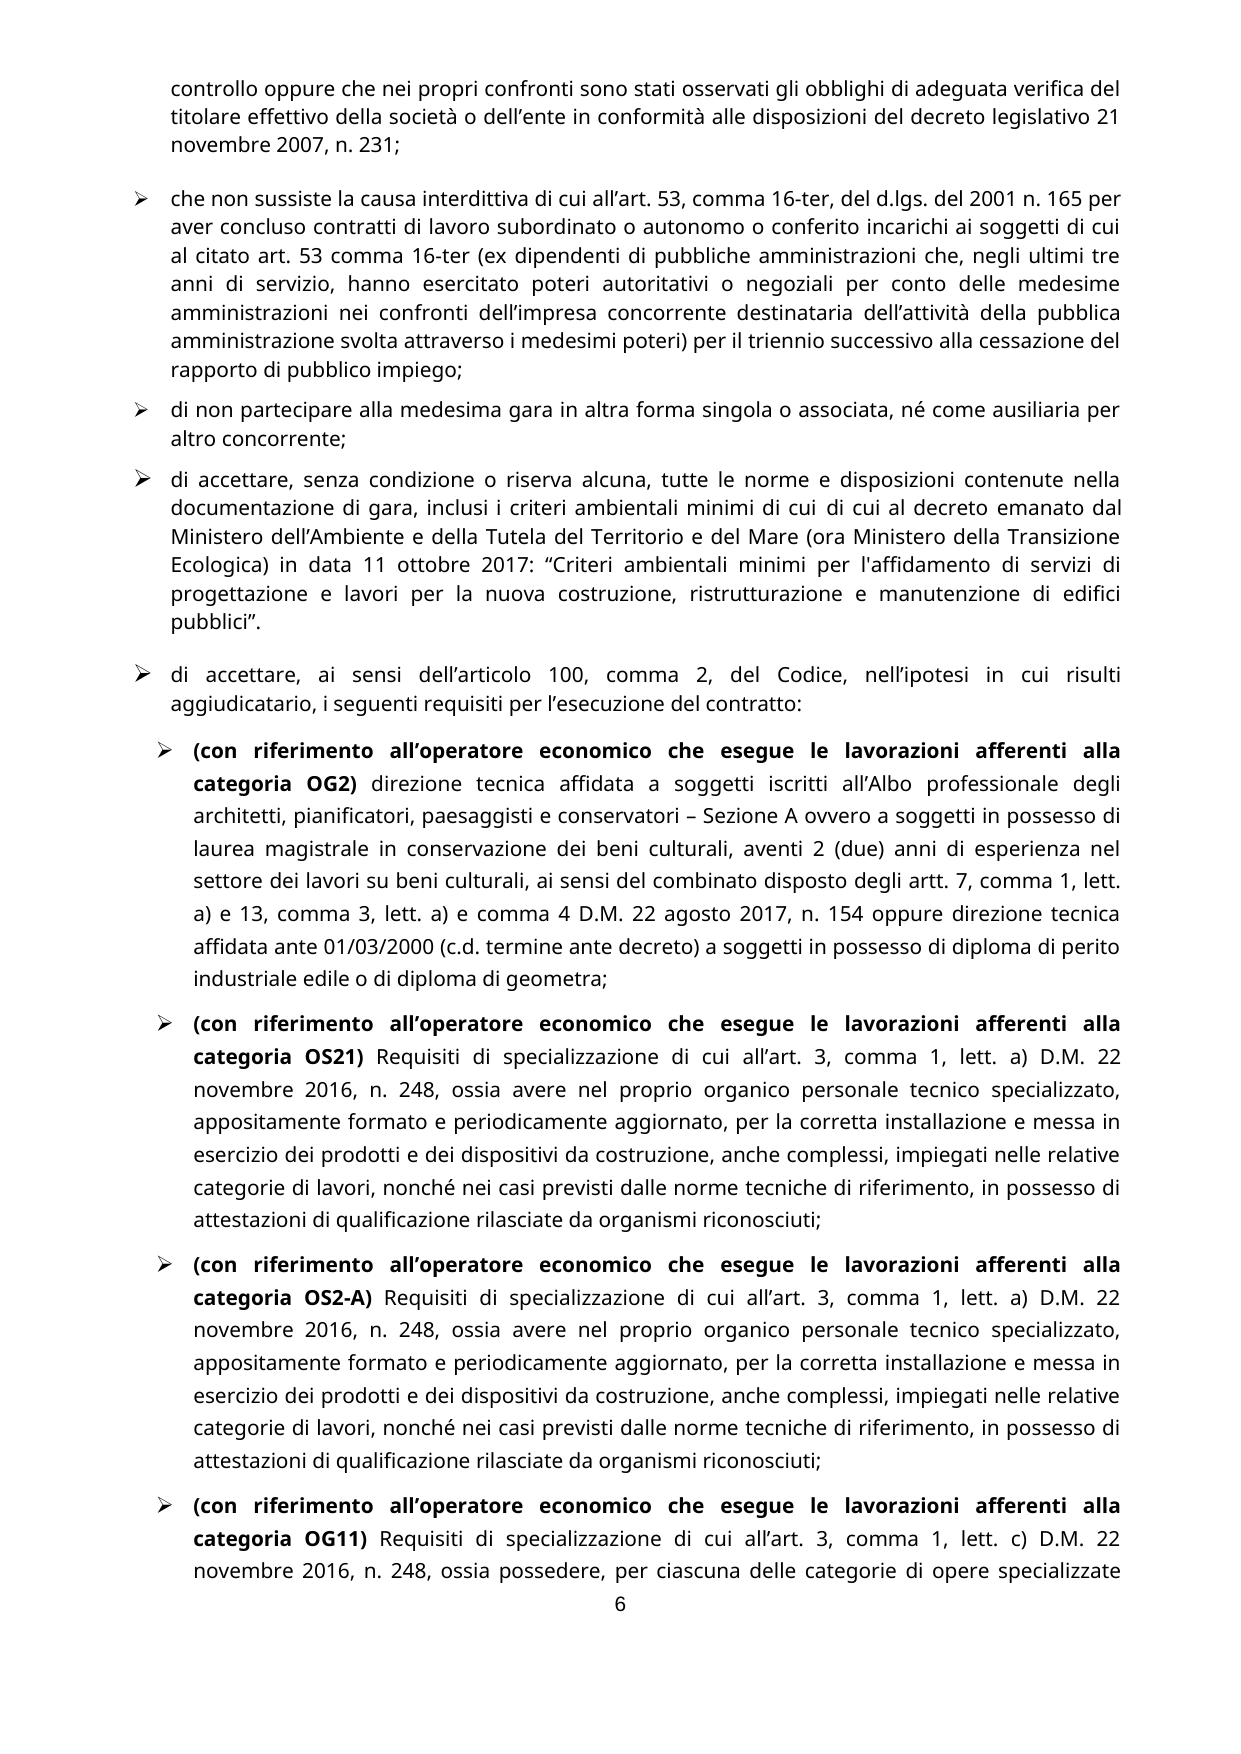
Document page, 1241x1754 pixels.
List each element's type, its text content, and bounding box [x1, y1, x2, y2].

list (con riferimento all’operatore economico che esegue le lavorazioni afferenti alla categoria OG11) Requisiti di specializzazione di cui all’art. 3, comma 1, lett. c) D.M. 22 novembre 2016, n. 248, ossia possedere, per ciascuna delle categorie di opere specializzate [156, 1491, 1122, 1585]
list (con riferimento all’operatore economico che esegue le lavorazioni afferenti alla categoria OG2) direzione tecnica affidata a soggetti iscritti all’Albo professionale degli architetti, pianificatori, paesaggisti e conservatori – Sezione A ovvero a soggetti in possesso di laurea magistrale in conservazione dei beni culturali, aventi 2 (due) anni di esperienza nel settore dei lavori su beni culturali, ai sensi del combinato disposto degli artt. 7, comma 1, lett. a) e 13, comma 3, lett. a) e comma 4 D.M. 22 agosto 2017, n. 154 oppure direzione tecnica affidata ante 01/03/2000 (c.d. termine ante decreto) a soggetti in possesso di diploma di perito industriale edile o di diploma di geometra; [156, 736, 1122, 993]
list di accettare, ai sensi dell’articolo 100, comma 2, del Codice, nell’ipotesi in cui risulti aggiudicatario, i seguenti requisiti per l’esecuzione del contratto: [133, 661, 1122, 717]
list di non partecipare alla medesima gara in altra forma singola o associata, né come ausiliaria per altro concorrente; [133, 396, 1122, 452]
list controllo oppure che nei propri confronti sono stati osservati gli obblighi di adeguata verifica del titolare effettivo della società o dell’ente in conformità alle disposizioni del decreto legislativo 21 novembre 2007, n. 231; [133, 74, 1122, 159]
list che non sussiste la causa interdittiva di cui all’art. 53, comma 16-ter, del d.lgs. del 2001 n. 165 per aver concluso contratti di lavoro subordinato o autonomo o conferito incarichi ai soggetti di cui al citato art. 53 comma 16-ter (ex dipendenti di pubbliche amministrazioni che, negli ultimi tre anni di servizio, hanno esercitato poteri autoritativi o negoziali per conto delle medesime amministrazioni nei confronti dell’impresa concorrente destinataria dell’attività della pubblica amministrazione svolta attraverso i medesimi poteri) per il triennio successivo alla cessazione del rapporto di pubblico impiego; [133, 184, 1122, 383]
list (con riferimento all’operatore economico che esegue le lavorazioni afferenti alla categoria OS21) Requisiti di specializzazione di cui all’art. 3, comma 1, lett. a) D.M. 22 novembre 2016, n. 248, ossia avere nel proprio organico personale tecnico specializzato, appositamente formato e periodicamente aggiornato, per la corretta installazione e messa in esercizio dei prodotti e dei dispositivi da costruzione, anche complessi, impiegati nelle relative categorie di lavori, nonché nei casi previsti dalle norme tecniche di riferimento, in possesso di attestazioni di qualificazione rilasciate da organismi riconosciuti; [156, 1009, 1122, 1234]
list (con riferimento all’operatore economico che esegue le lavorazioni afferenti alla categoria OS2-A) Requisiti di specializzazione di cui all’art. 3, comma 1, lett. a) D.M. 22 novembre 2016, n. 248, ossia avere nel proprio organico personale tecnico specializzato, appositamente formato e periodicamente aggiornato, per la corretta installazione e messa in esercizio dei prodotti e dei dispositivi da costruzione, anche complessi, impiegati nelle relative categorie di lavori, nonché nei casi previsti dalle norme tecniche di riferimento, in possesso di attestazioni di qualificazione rilasciate da organismi riconosciuti; [156, 1250, 1122, 1474]
list di accettare, senza condizione o riserva alcuna, tutte le norme e disposizioni contenute nella documentazione di gara, inclusi i criteri ambientali minimi di cui di cui al decreto emanato dal Ministero dell’Ambiente e della Tutela del Territorio e del Mare (ora Ministero della Transizione Ecologica) in data 11 ottobre 2017: “Criteri ambientali minimi per l'affidamento di servizi di progettazione e lavori per la nuova costruzione, ristrutturazione e manutenzione di edifici pubblici”. [133, 465, 1122, 636]
